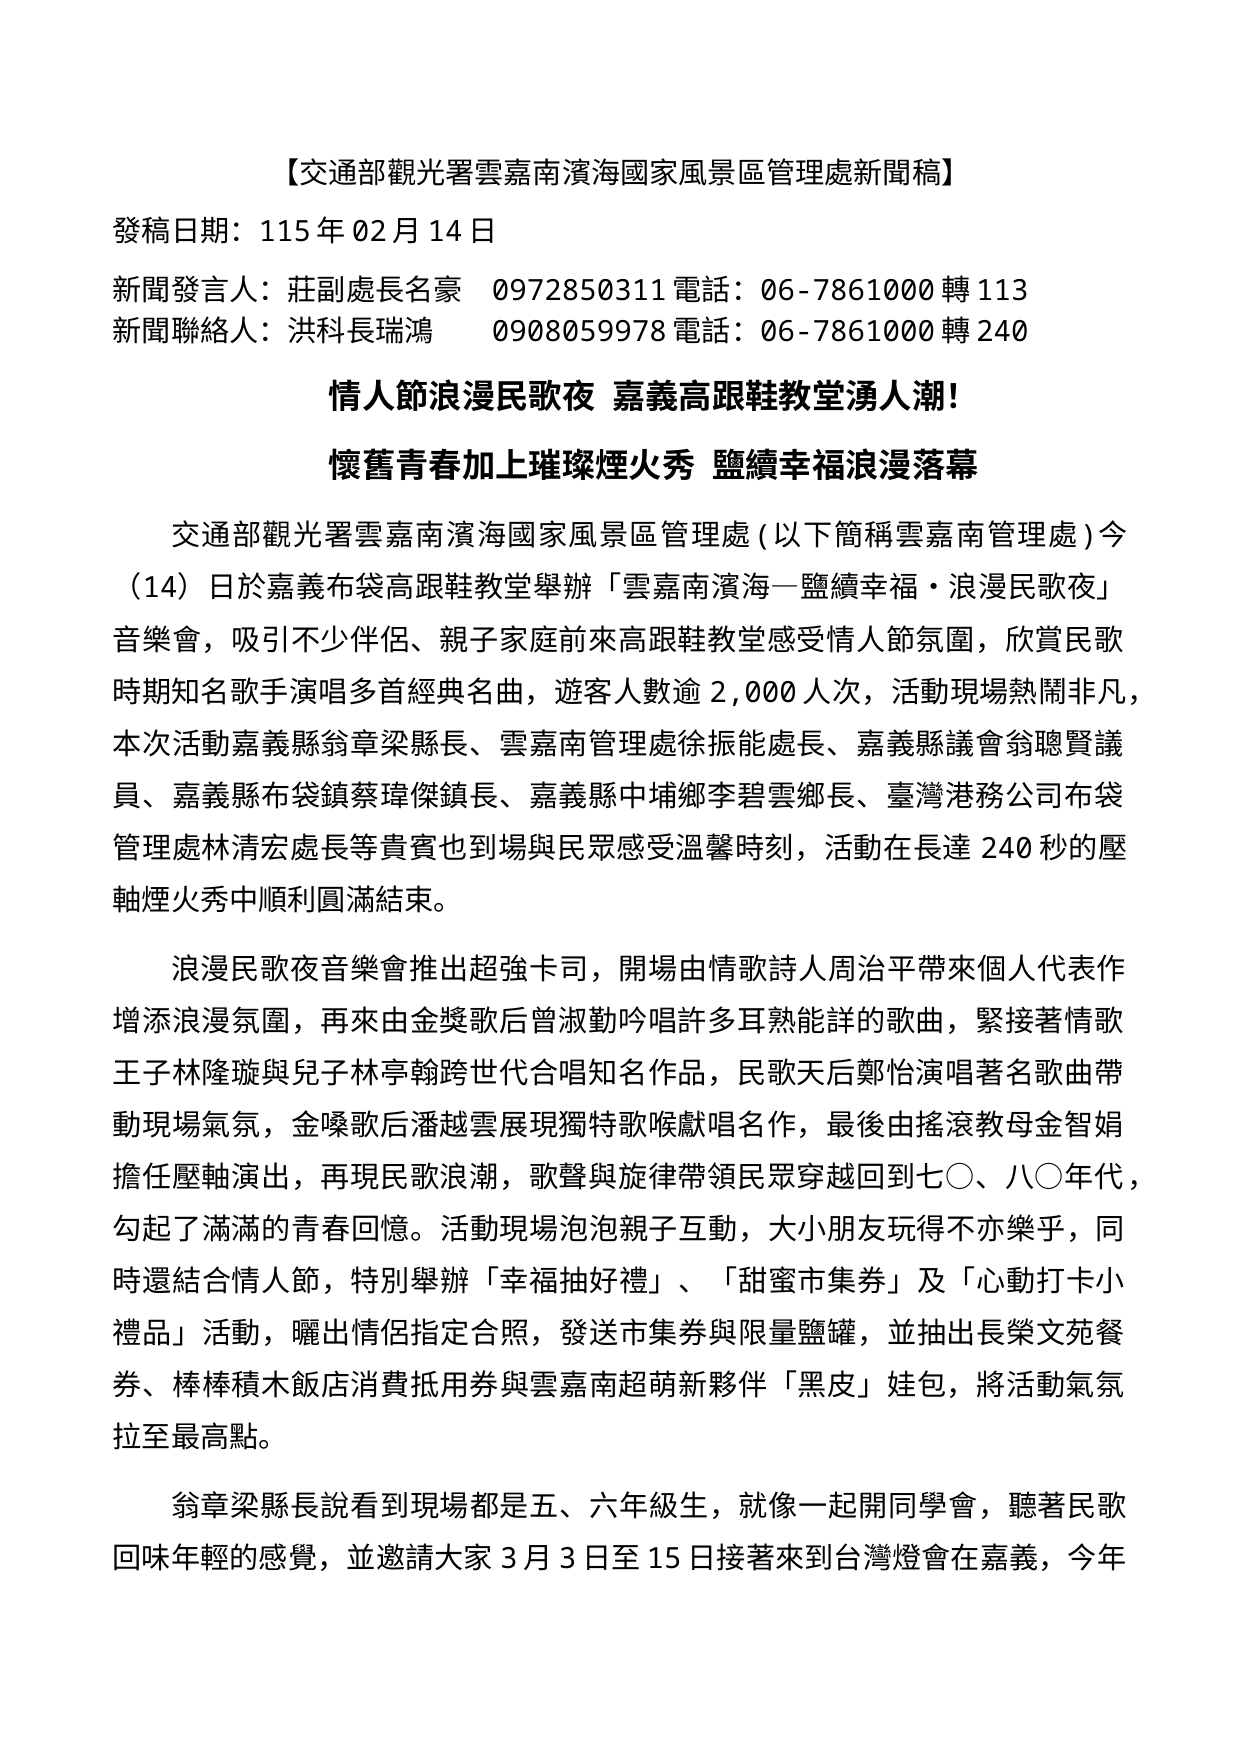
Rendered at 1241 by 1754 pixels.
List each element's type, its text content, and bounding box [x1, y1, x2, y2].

text 發稿日期：115年02月14日 [112, 208, 1128, 250]
text 懷舊青春加上璀璨煙火秀 鹽續幸福浪漫落幕 [112, 435, 1128, 487]
text 翁章梁縣長說看到現場都是五、六年級生，就像一起開同學會，聽著民歌回味年輕的感覺，並邀請大家3月3日至15日接著來到台灣燈會在嘉義，今年 [112, 1475, 1128, 1579]
text 情人節浪漫民歌夜 嘉義高跟鞋教堂湧人潮！ [112, 367, 1128, 419]
text 新聞發言人：莊副處長名豪 0972850311電話：06-7861000轉113 新聞聯絡人：洪科長瑞鴻 0908059978電話：06-7861000轉240 [112, 267, 1128, 350]
text 【交通部觀光署雲嘉南濱海國家風景區管理處新聞稿】 [112, 150, 1128, 192]
text 浪漫民歌夜音樂會推出超強卡司，開場由情歌詩人周治平帶來個人代表作增添浪漫氛圍，再來由金獎歌后曾淑勤吟唱許多耳熟能詳的歌曲，緊接著情歌王子林隆璇與兒子林亭翰跨世代合唱知名作品，民歌天后鄭怡演唱著名歌曲帶動現場氣氛，金嗓歌后潘越雲展現獨特歌喉獻唱名作，最後由搖滾教母金智娟擔任壓軸演出，再現民歌浪潮，歌聲與旋律帶領民眾穿越回到七○、八○年代，勾起了滿滿的青春回憶。活動現場泡泡親子互動，大小朋友玩得不亦樂乎，同時還結合情人節，特別舉辦「幸福抽好禮」、「甜蜜市集券」及「心動打卡小禮品」活動，曬出情侶指定合照，發送市集券與限量鹽罐，並抽出長榮文苑餐券、棒棒積木飯店消費抵用券與雲嘉南超萌新夥伴「黑皮」娃包，將活動氣氛拉至最高點。 [112, 937, 1128, 1458]
text 交通部觀光署雲嘉南濱海國家風景區管理處(以下簡稱雲嘉南管理處)今（14）日於嘉義布袋高跟鞋教堂舉辦「雲嘉南濱海—鹽續幸福・浪漫民歌夜」音樂會，吸引不少伴侶、親子家庭前來高跟鞋教堂感受情人節氛圍，欣賞民歌時期知名歌手演唱多首經典名曲，遊客人數逾2,000人次，活動現場熱鬧非凡，本次活動嘉義縣翁章梁縣長、雲嘉南管理處徐振能處長、嘉義縣議會翁聰賢議員、嘉義縣布袋鎮蔡瑋傑鎮長、嘉義縣中埔鄉李碧雲鄉長、臺灣港務公司布袋管理處林清宏處長等貴賓也到場與民眾感受溫馨時刻，活動在長達240秒的壓軸煙火秀中順利圓滿結束。 [112, 504, 1128, 921]
